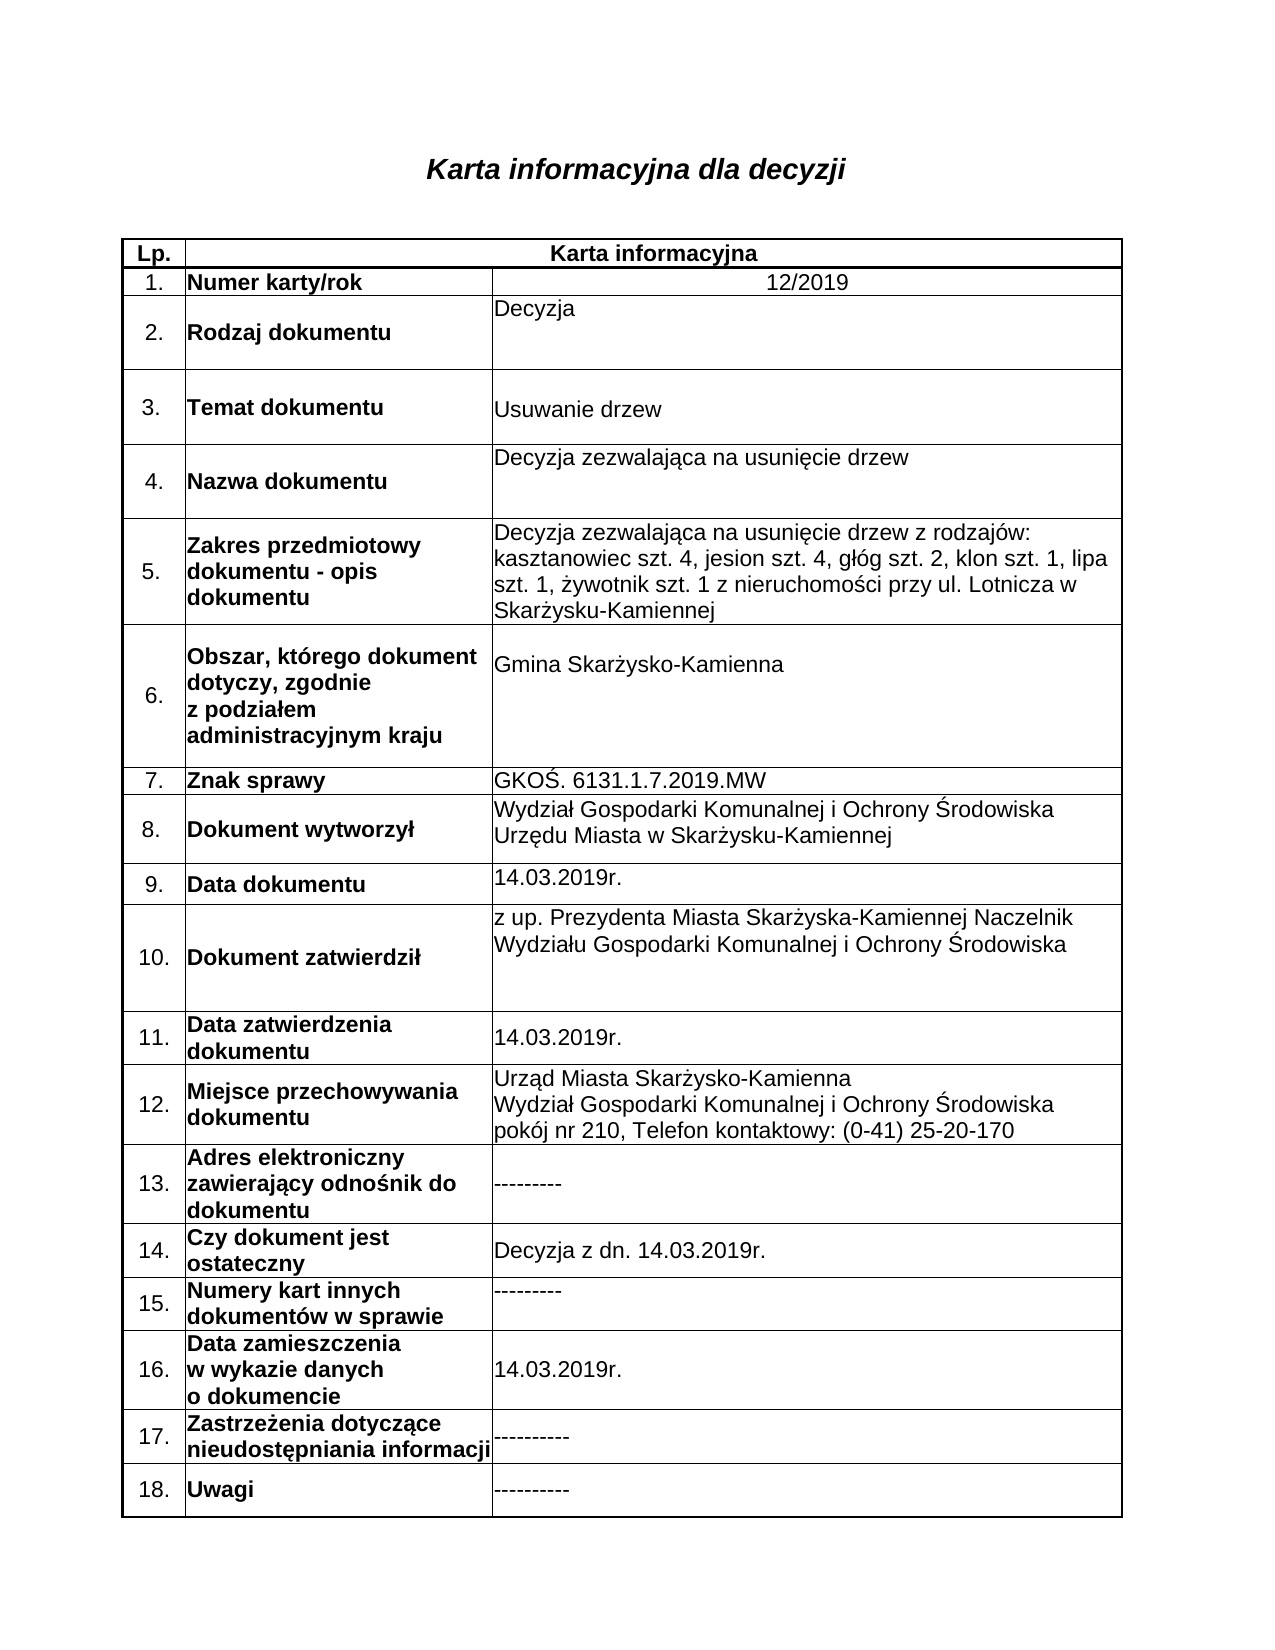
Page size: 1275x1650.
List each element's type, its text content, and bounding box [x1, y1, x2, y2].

table_cell 12. [124, 1065, 185, 1143]
table_cell Zakres przedmiotowy dokumentu - opis dokumentu [186, 519, 492, 624]
table_cell 4. [124, 445, 185, 518]
table_cell 12/2019 [493, 269, 1121, 295]
table_cell Obszar, którego dokument dotyczy, zgodnie z podziałem administracyjnym kraju [186, 625, 492, 767]
table_cell Decyzja zezwalająca na usunięcie drzew z rodzajów: kasztanowiec szt. 4, jesion szt. 4, głóg szt. 2, klon szt. 1, lipa szt. 1, żywotnik szt. 1 z nieruchomości przy ul. Lotnicza w Skarżysku-Kamiennej [493, 519, 1121, 624]
table_cell ---------- [493, 1410, 1121, 1462]
table_cell 2. [124, 296, 185, 369]
table_cell 16. [124, 1331, 185, 1409]
table_cell Data zamieszczenia w wykazie danych o dokumencie [186, 1331, 492, 1409]
table_cell Wydział Gospodarki Komunalnej i Ochrony Środowiska Urzędu Miasta w Skarżysku-Kamiennej [493, 795, 1121, 863]
table_cell Urząd Miasta Skarżysko-Kamienna Wydział Gospodarki Komunalnej i Ochrony Środowiska pokój nr 210, Telefon kontaktowy: (0-41) 25-20-170 [493, 1065, 1121, 1143]
table_cell Zastrzeżenia dotyczące nieudostępniania informacji [186, 1410, 492, 1462]
table_cell Adres elektroniczny zawierający odnośnik do dokumentu [186, 1145, 492, 1223]
table_header Karta informacyjna [186, 240, 1121, 266]
text Karta informacyjna dla decyzji [118, 152, 1157, 185]
table_cell Usuwanie drzew [493, 370, 1121, 443]
table_cell 14.03.2019r. [493, 1012, 1121, 1064]
table_cell Decyzja z dn. 14.03.2019r. [493, 1224, 1121, 1276]
table_cell 18. [124, 1464, 185, 1516]
table_cell Data zatwierdzenia dokumentu [186, 1012, 492, 1064]
table_cell --------- [493, 1145, 1121, 1223]
table_cell Dokument zatwierdził [186, 905, 492, 1011]
table_cell 10. [124, 905, 185, 1011]
table_cell 14.03.2019r. [493, 864, 1121, 904]
table_cell Dokument wytworzył [186, 795, 492, 863]
table_cell Czy dokument jest ostateczny [186, 1224, 492, 1276]
table_cell Data dokumentu [186, 864, 492, 904]
table_cell Temat dokumentu [186, 370, 492, 443]
table_cell 14.03.2019r. [493, 1331, 1121, 1409]
table_cell 7. [124, 768, 185, 794]
table_cell 6. [124, 625, 185, 767]
table_cell 14. [124, 1224, 185, 1276]
table_cell Nazwa dokumentu [186, 445, 492, 518]
table_cell 13. [124, 1145, 185, 1223]
table_cell Znak sprawy [186, 768, 492, 794]
table_cell Decyzja [493, 296, 1121, 369]
table_cell 8. [124, 795, 185, 863]
table_cell Rodzaj dokumentu [186, 296, 492, 369]
table_cell --------- [493, 1278, 1121, 1329]
table_cell 3. [124, 370, 185, 443]
table_cell Gmina Skarżysko-Kamienna [493, 625, 1121, 767]
table_cell Numery kart innych dokumentów w sprawie [186, 1278, 492, 1329]
table_cell 11. [124, 1012, 185, 1064]
table_cell 17. [124, 1410, 185, 1462]
table_cell Uwagi [186, 1464, 492, 1516]
table_cell Decyzja zezwalająca na usunięcie drzew [493, 445, 1121, 518]
table_cell z up. Prezydenta Miasta Skarżyska-Kamiennej Naczelnik Wydziału Gospodarki Komunalnej i Ochrony Środowiska [493, 905, 1121, 1011]
table_cell 5. [124, 519, 185, 624]
table_cell GKOŚ. 6131.1.7.2019.MW [493, 768, 1121, 794]
table_cell Numer karty/rok [186, 269, 492, 295]
table_cell 1. [124, 269, 185, 295]
table_cell 15. [124, 1278, 185, 1329]
table_header Lp. [124, 240, 185, 266]
table_cell 9. [124, 864, 185, 904]
table_cell Miejsce przechowywania dokumentu [186, 1065, 492, 1143]
table_cell ---------- [493, 1464, 1121, 1516]
